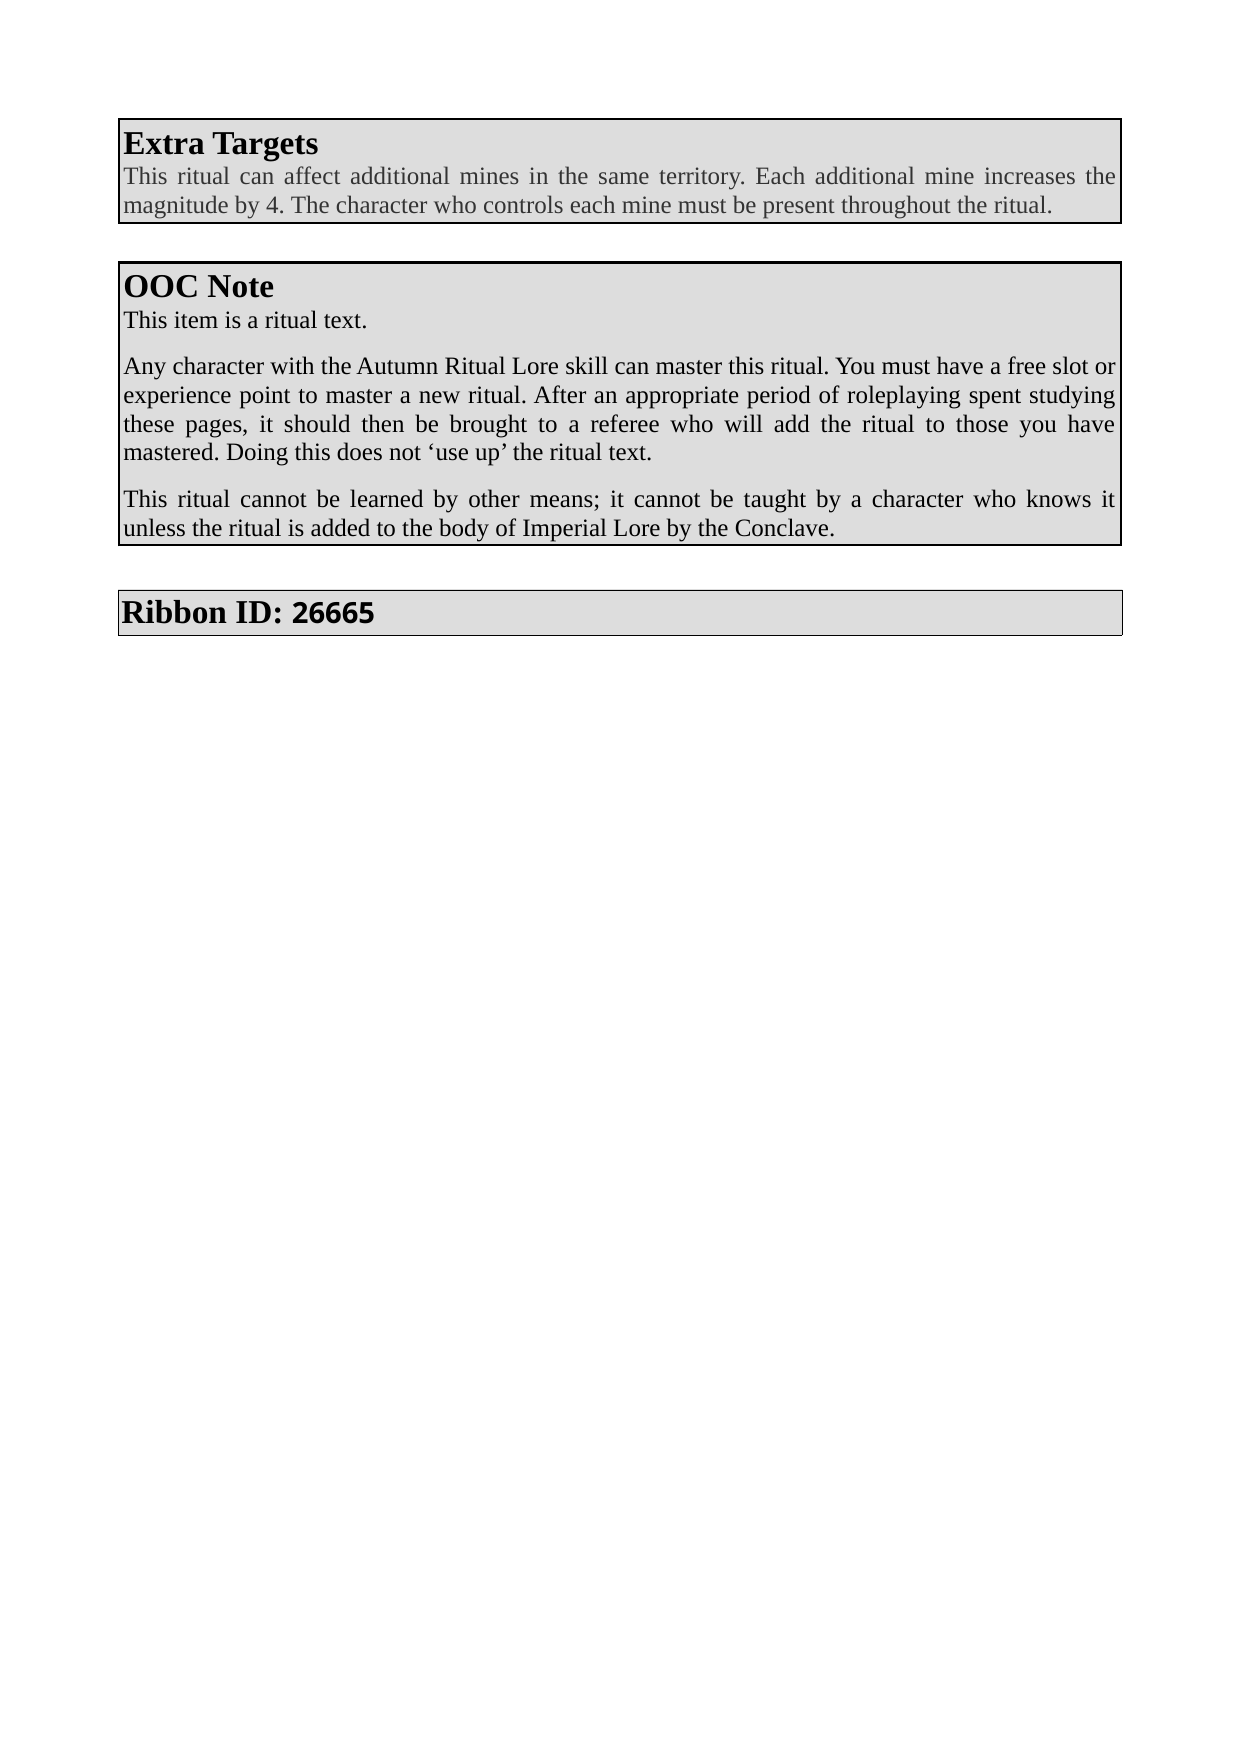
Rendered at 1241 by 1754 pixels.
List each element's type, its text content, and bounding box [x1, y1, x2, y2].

subtitle Extra Targets [120, 120, 1120, 156]
text This ritual can affect additional mines in the same territory. Each additional mine increases the magnitude by 4. The character who controls each mine must be present throughout the ritual. [120, 156, 1120, 222]
subtitle OOC Note [120, 264, 1120, 300]
text Any character with the Autumn Ritual Lore skill can master this ritual. You must have a free slot or experience point to master a new ritual. After an appropriate period of roleplaying spent studying these pages, it should then be brought to a referee who will add the ritual to those you have mastered. Doing this does not ‘use up’ the ritual text. [120, 346, 1120, 466]
subtitle Ribbon ID: 26665 [119, 591, 1122, 635]
text This ritual cannot be learned by other means; it cannot be taught by a character who knows it unless the ritual is added to the body of Imperial Lore by the Conclave. [120, 479, 1120, 544]
text This item is a ritual text. [120, 300, 1120, 333]
